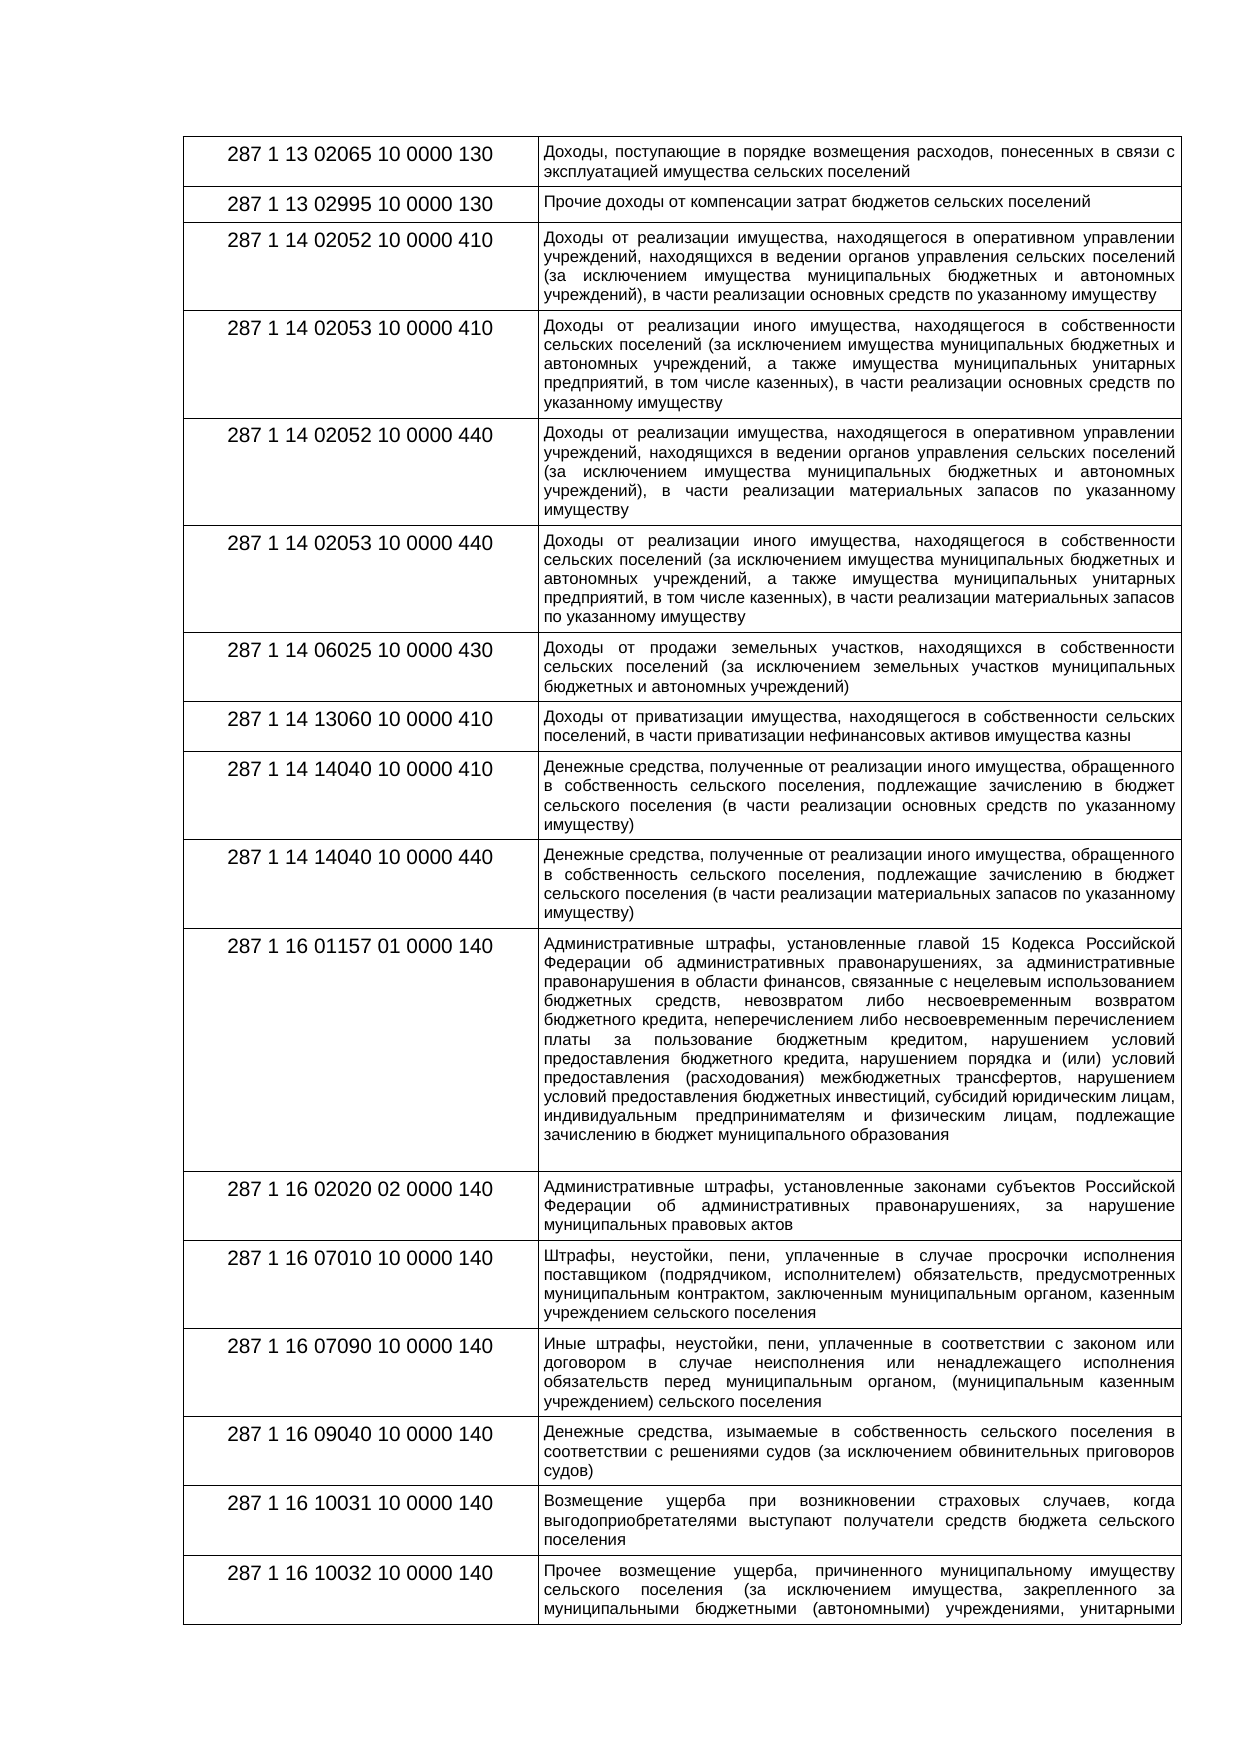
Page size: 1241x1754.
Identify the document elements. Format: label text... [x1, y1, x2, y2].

table_cell 287 1 14 14040 10 0000 440 [184, 840, 538, 928]
table_cell 287 1 13 02995 10 0000 130 [184, 187, 538, 222]
table_cell 287 1 16 09040 10 0000 140 [184, 1417, 538, 1485]
table_cell Доходы от приватизации имущества, находящегося в собственности сельских поселений, в части приватизации нефинансовых активов имущества казны [539, 702, 1181, 751]
table_cell 287 1 14 13060 10 0000 410 [184, 702, 538, 751]
table_cell Доходы от реализации имущества, находящегося в оперативном управлении учреждений, находящихся в ведении органов управления сельских поселений (за исключением имущества муниципальных бюджетных и автономных учреждений), в части реализации материальных запасов по указанному имуществу [539, 419, 1181, 525]
table_cell 287 1 16 01157 01 0000 140 [184, 929, 538, 1171]
table_cell Доходы от реализации имущества, находящегося в оперативном управлении учреждений, находящихся в ведении органов управления сельских поселений (за исключением имущества муниципальных бюджетных и автономных учреждений), в части реализации основных средств по указанному имуществу [539, 223, 1181, 310]
table_cell Иные штрафы, неустойки, пени, уплаченные в соответствии с законом или договором в случае неисполнения или ненадлежащего исполнения обязательств перед муниципальным органом, (муниципальным казенным учреждением) сельского поселения [539, 1329, 1181, 1416]
table_cell Прочие доходы от компенсации затрат бюджетов сельских поселений [539, 187, 1181, 222]
table_cell Доходы от продажи земельных участков, находящихся в собственности сельских поселений (за исключением земельных участков муниципальных бюджетных и автономных учреждений) [539, 633, 1181, 701]
table_cell 287 1 14 02053 10 0000 440 [184, 526, 538, 632]
table_cell Денежные средства, изымаемые в собственность сельского поселения в соответствии с решениями судов (за исключением обвинительных приговоров судов) [539, 1417, 1181, 1485]
table_cell Доходы от реализации иного имущества, находящегося в собственности сельских поселений (за исключением имущества муниципальных бюджетных и автономных учреждений, а также имущества муниципальных унитарных предприятий, в том числе казенных), в части реализации основных средств по указанному имуществу [539, 311, 1181, 417]
table_cell 287 1 16 02020 02 0000 140 [184, 1172, 538, 1240]
table_cell Административные штрафы, установленные главой 15 Кодекса Российской Федерации об административных правонарушениях, за административные правонарушения в области финансов, связанные с нецелевым использованием бюджетных средств, невозвратом либо несвоевременным возвратом бюджетного кредита, неперечислением либо несвоевременным перечислением платы за пользование бюджетным кредитом, нарушением условий предоставления бюджетного кредита, нарушением порядка и (или) условий предоставления (расходования) межбюджетных трансфертов, нарушением условий предоставления бюджетных инвестиций, субсидий юридическим лицам, индивидуальным предпринимателям и физическим лицам, подлежащие зачислению в бюджет муниципального образования [539, 929, 1181, 1171]
table_cell Денежные средства, полученные от реализации иного имущества, обращенного в собственность сельского поселения, подлежащие зачислению в бюджет сельского поселения (в части реализации материальных запасов по указанному имуществу) [539, 840, 1181, 928]
table_cell Доходы от реализации иного имущества, находящегося в собственности сельских поселений (за исключением имущества муниципальных бюджетных и автономных учреждений, а также имущества муниципальных унитарных предприятий, в том числе казенных), в части реализации материальных запасов по указанному имуществу [539, 526, 1181, 632]
table_cell 287 1 16 07010 10 0000 140 [184, 1241, 538, 1328]
table_cell 287 1 16 07090 10 0000 140 [184, 1329, 538, 1416]
table_cell Возмещение ущерба при возникновении страховых случаев, когда выгодоприобретателями выступают получатели средств бюджета сельского поселения [539, 1486, 1181, 1554]
table_cell 287 1 16 10031 10 0000 140 [184, 1486, 538, 1554]
table_cell Денежные средства, полученные от реализации иного имущества, обращенного в собственность сельского поселения, подлежащие зачислению в бюджет сельского поселения (в части реализации основных средств по указанному имуществу) [539, 752, 1181, 839]
table_cell Прочее возмещение ущерба, причиненного муниципальному имуществу сельского поселения (за исключением имущества, закрепленного за муниципальными бюджетными (автономными) учреждениями, унитарными [539, 1556, 1181, 1623]
table_cell 287 1 14 06025 10 0000 430 [184, 633, 538, 701]
table_cell Доходы, поступающие в порядке возмещения расходов, понесенных в связи с эксплуатацией имущества сельских поселений [539, 137, 1181, 186]
table_cell 287 1 14 02052 10 0000 410 [184, 223, 538, 310]
table_cell 287 1 14 02053 10 0000 410 [184, 311, 538, 417]
table_cell 287 1 13 02065 10 0000 130 [184, 137, 538, 186]
table_cell Штрафы, неустойки, пени, уплаченные в случае просрочки исполнения поставщиком (подрядчиком, исполнителем) обязательств, предусмотренных муниципальным контрактом, заключенным муниципальным органом, казенным учреждением сельского поселения [539, 1241, 1181, 1328]
table_cell Административные штрафы, установленные законами субъектов Российской Федерации об административных правонарушениях, за нарушение муниципальных правовых актов [539, 1172, 1181, 1240]
table_cell 287 1 16 10032 10 0000 140 [184, 1556, 538, 1623]
table_cell 287 1 14 14040 10 0000 410 [184, 752, 538, 839]
table_cell 287 1 14 02052 10 0000 440 [184, 419, 538, 525]
